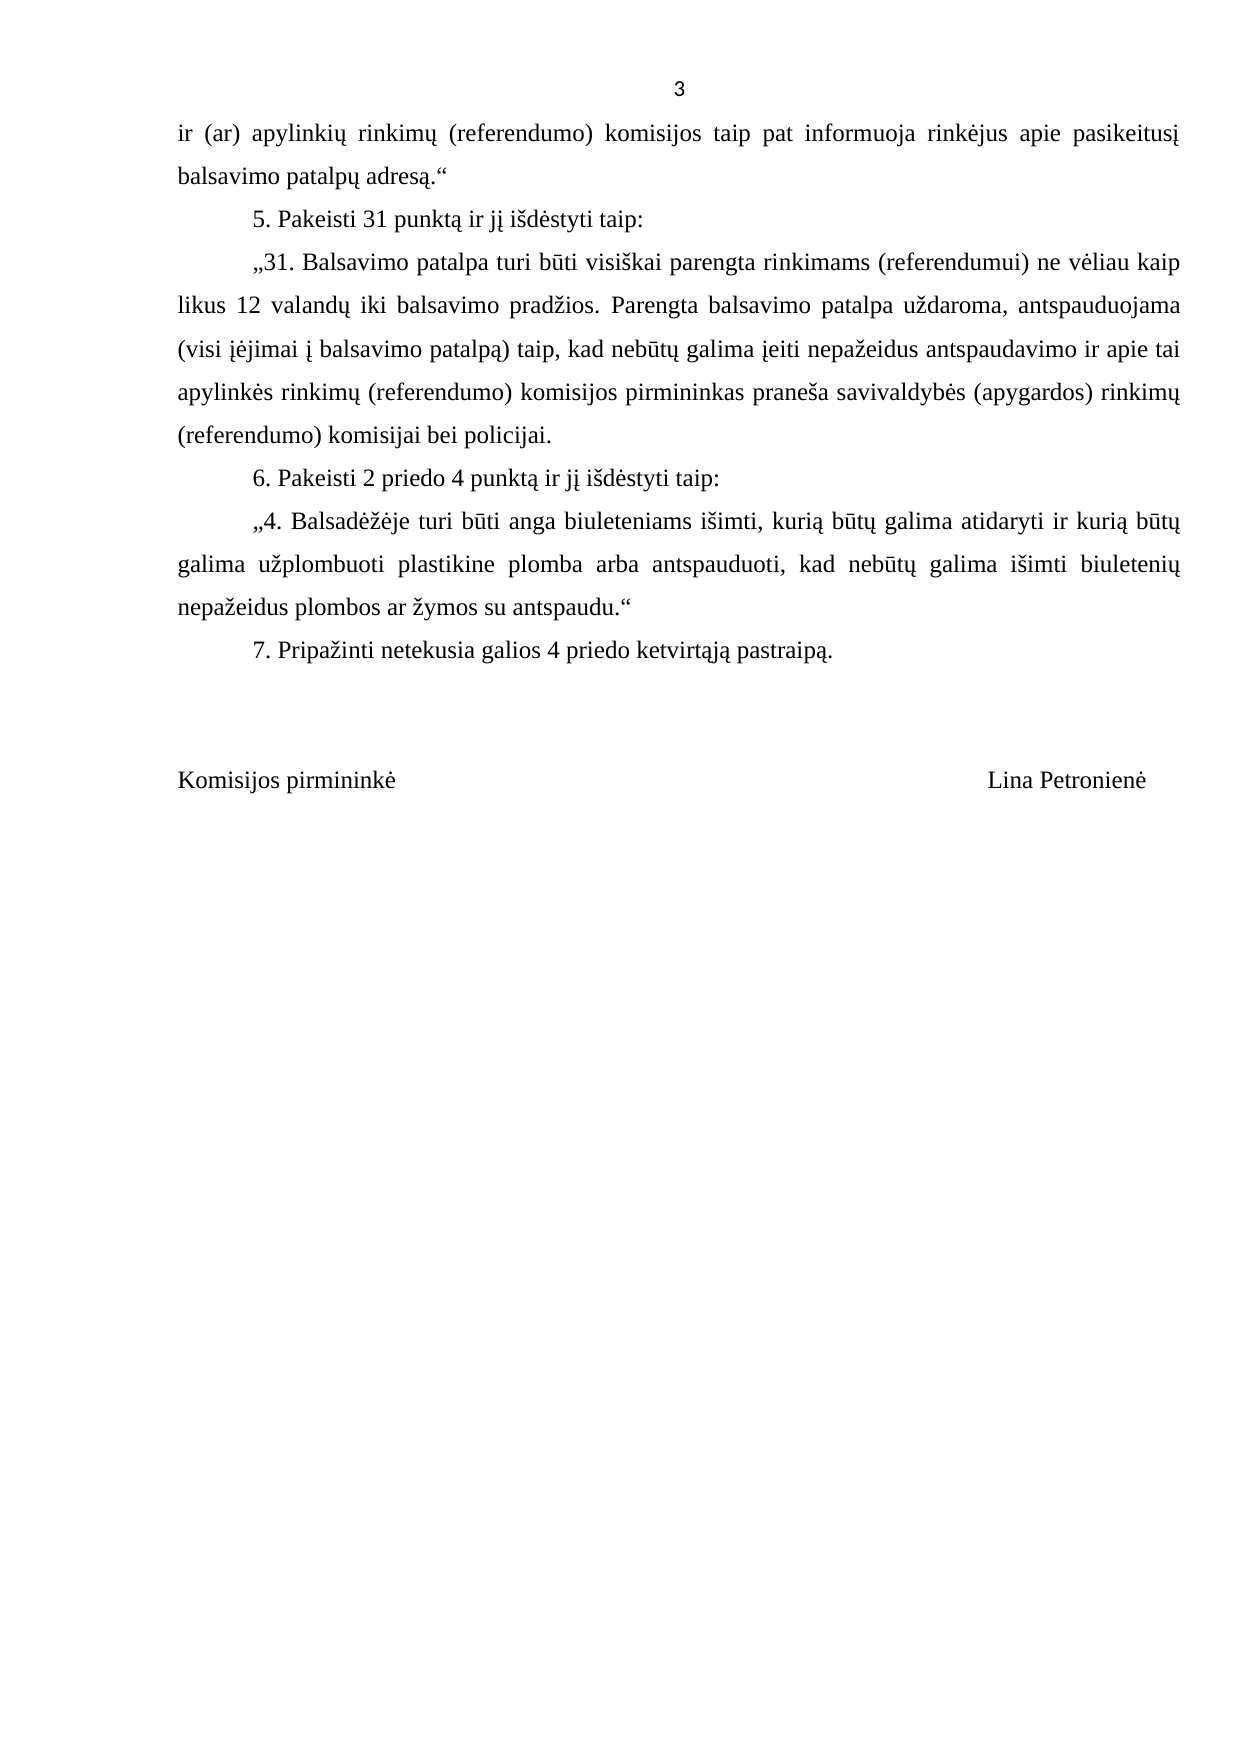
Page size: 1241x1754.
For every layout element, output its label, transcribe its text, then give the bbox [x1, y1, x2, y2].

text „4. Balsadėžėje turi būti anga biuleteniams išimti, kurią būtų galima atidaryti ir kurią būtų galima užplombuoti plastikine plomba arba antspauduoti, kad nebūtų galima išimti biuletenių nepažeidus plombos ar žymos su antspaudu.“ [177, 506, 1181, 621]
text Komisijos pirmininkė Lina Petronienė [177, 765, 1181, 794]
text ir (ar) apylinkių rinkimų (referendumo) komisijos taip pat informuoja rinkėjus apie pasikeitusį balsavimo patalpų adresą.“ [177, 118, 1181, 190]
text „31. Balsavimo patalpa turi būti visiškai parengta rinkimams (referendumui) ne vėliau kaip likus 12 valandų iki balsavimo pradžios. Parengta balsavimo patalpa uždaroma, antspauduojama (visi įėjimai į balsavimo patalpą) taip, kad nebūtų galima įeiti nepažeidus antspaudavimo ir apie tai apylinkės rinkimų (referendumo) komisijos pirmininkas praneša savivaldybės (apygardos) rinkimų (referendumo) komisijai bei policijai. [177, 247, 1181, 449]
text 6. Pakeisti 2 priedo 4 punktą ir jį išdėstyti taip: [177, 463, 1181, 492]
text 7. Pripažinti netekusia galios 4 priedo ketvirtąją pastraipą. [177, 636, 1181, 664]
text 5. Pakeisti 31 punktą ir jį išdėstyti taip: [177, 204, 1181, 233]
